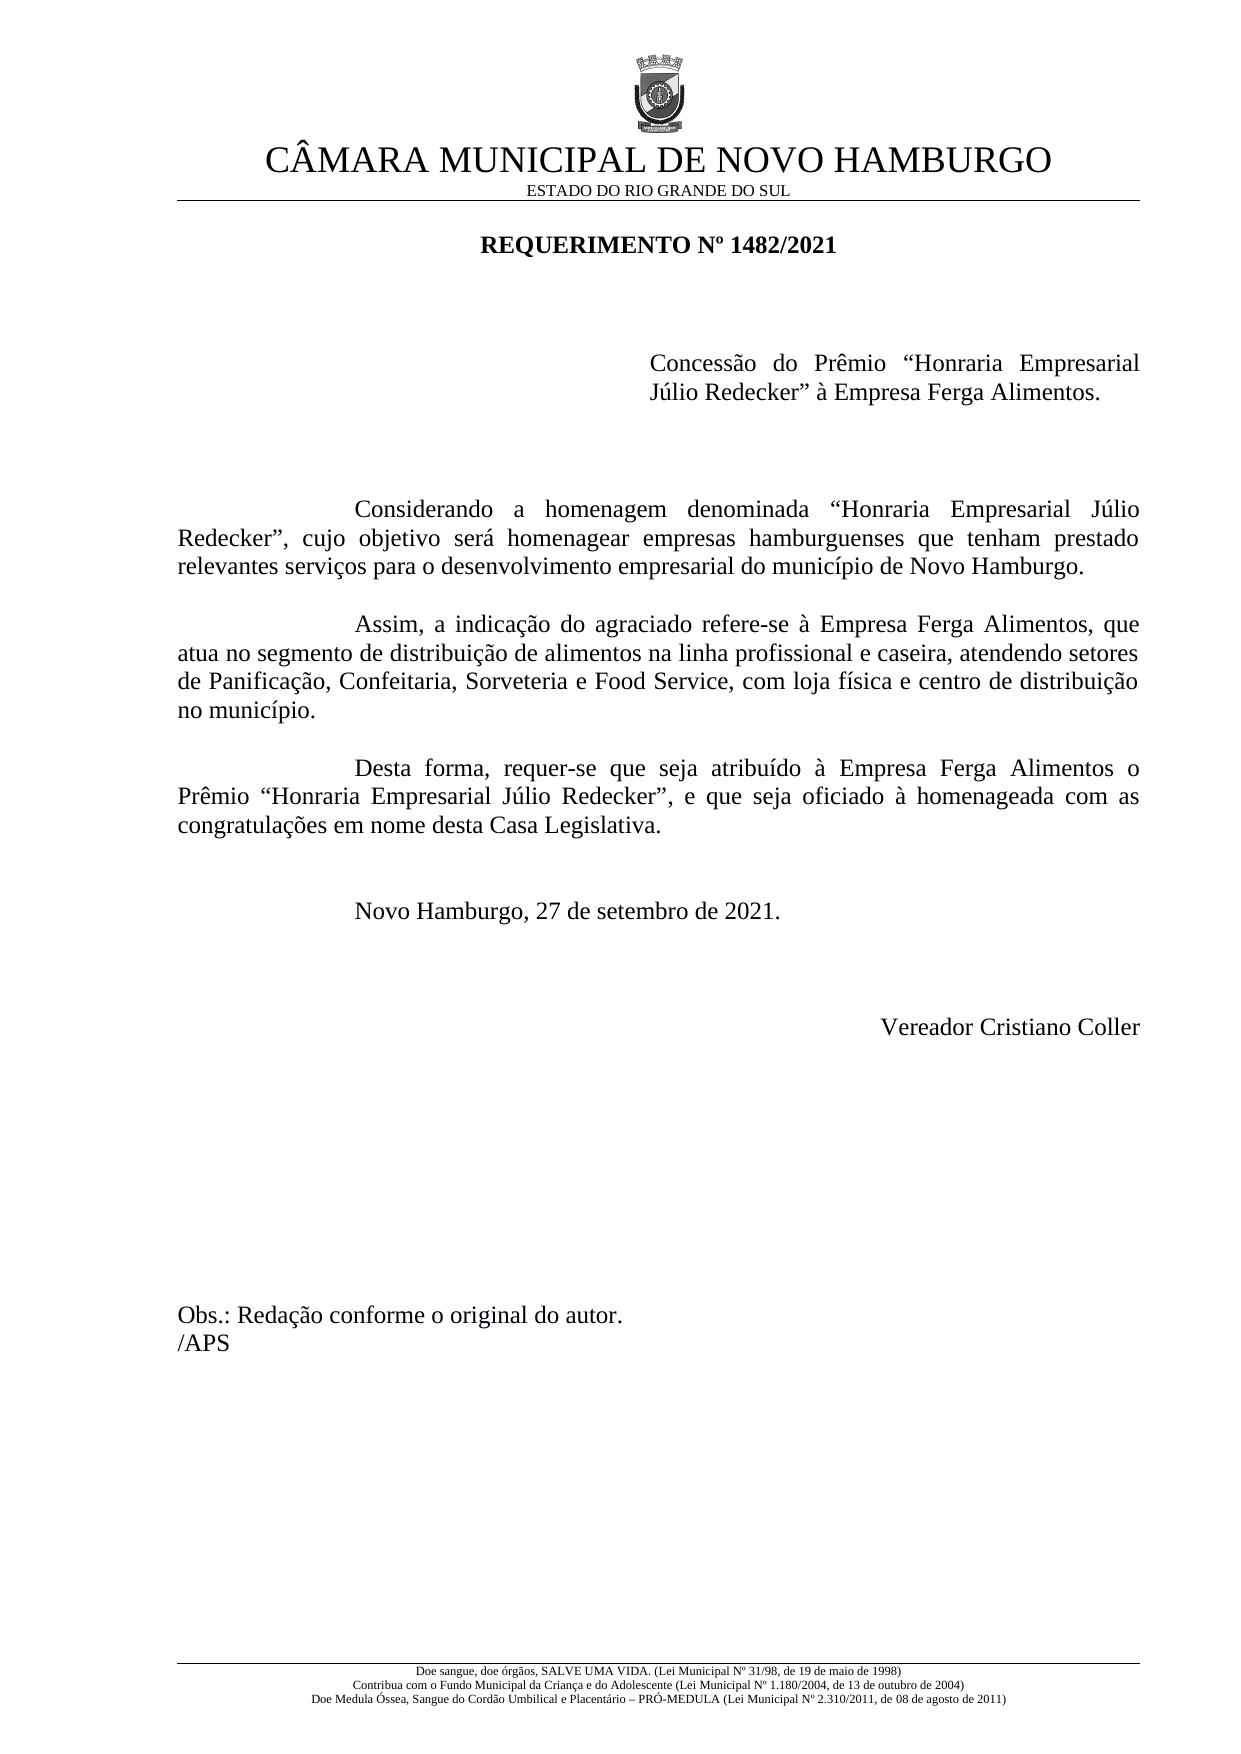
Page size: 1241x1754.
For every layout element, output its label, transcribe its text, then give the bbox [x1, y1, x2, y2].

text Novo Hamburgo, 27 de setembro de 2021. [177, 896, 1140, 925]
text REQUERIMENTO Nº 1482/2021 [177, 231, 1140, 259]
text Concessão do Prêmio “Honraria Empresarial Júlio Redecker” à Empresa Ferga Alimentos. [649, 348, 1140, 405]
text Considerando a homenagem denominada “Honraria Empresarial Júlio Redecker”, cujo objetivo será homenagear empresas hamburguenses que tenham prestado relevantes serviços para o desenvolvimento empresarial do município de Novo Hamburgo. [177, 494, 1140, 580]
text Assim, a indicação do agraciado refere-se à Empresa Ferga Alimentos, que atua no segmento de distribuição de alimentos na linha profissional e caseira, atendendo setores de Panificação, Confeitaria, Sorveteria e Food Service, com loja física e centro de distribuição no município. [177, 609, 1140, 724]
text Desta forma, requer-se que seja atribuído à Empresa Ferga Alimentos o Prêmio “Honraria Empresarial Júlio Redecker”, e que seja oficiado à homenageada com as congratulações em nome desta Casa Legislativa. [177, 753, 1140, 839]
text Vereador Cristiano Coller [177, 1012, 1140, 1041]
text Obs.: Redação conforme o original do autor. [177, 1300, 1140, 1328]
text /APS [177, 1328, 1140, 1357]
